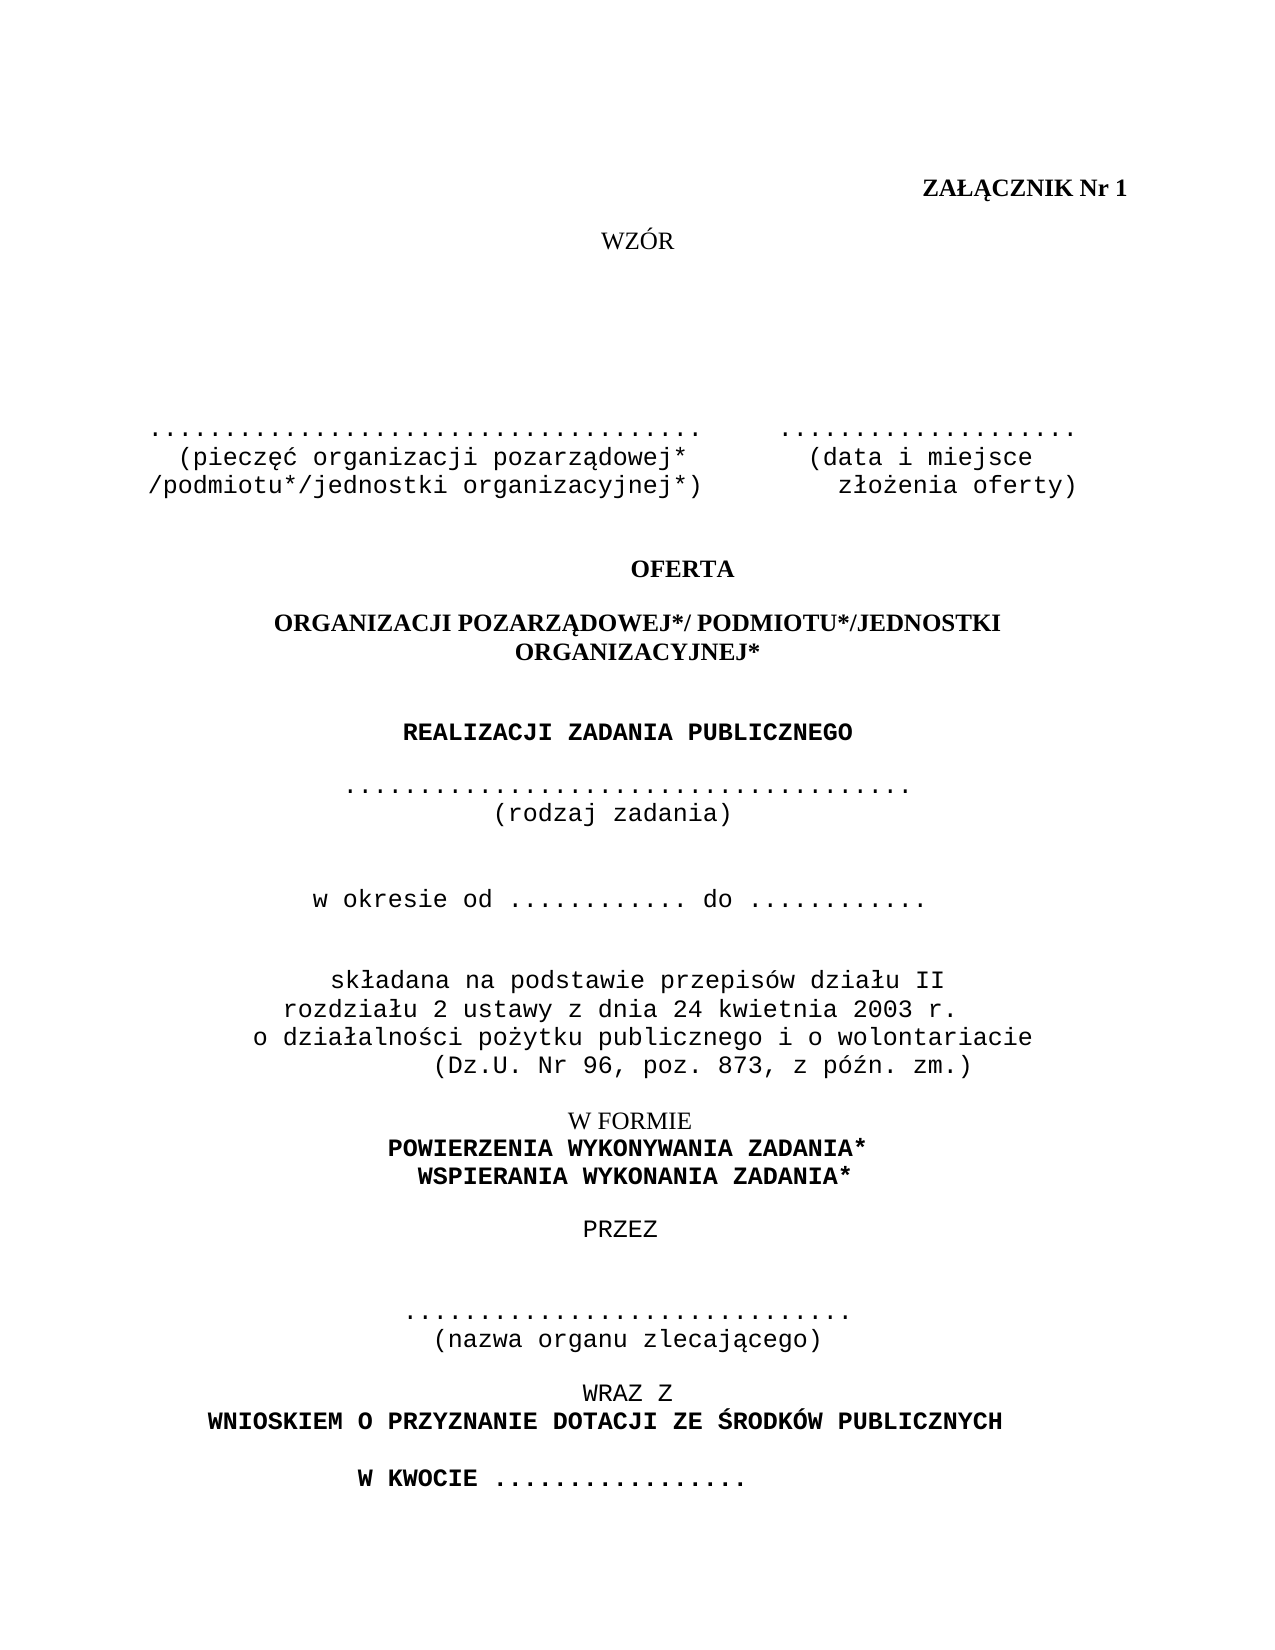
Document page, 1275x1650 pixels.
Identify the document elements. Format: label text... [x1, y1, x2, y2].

text (rodzaj zadania) [148, 801, 1127, 829]
text ..................................... .................... [148, 416, 1127, 444]
text składana na podstawie przepisów działu II [148, 968, 1127, 996]
text /podmiotu*/jednostki organizacyjnej*) złożenia oferty) [148, 473, 1127, 501]
text ORGANIZACJI POZARZĄDOWEJ*/ PODMIOTU*/JEDNOSTKI ORGANIZACYJNEJ* [148, 608, 1127, 666]
subtitle ZAŁĄCZNIK Nr 1 [148, 173, 1127, 201]
text WNIOSKIEM O PRZYZNANIE DOTACJI ZE ŚRODKÓW PUBLICZNYCH [148, 1408, 1127, 1437]
text (pieczęć organizacji pozarządowej* (data i miejsce [148, 444, 1127, 473]
text POWIERZENIA WYKONYWANIA ZADANIA* [148, 1135, 1127, 1163]
text (Dz.U. Nr 96, poz. 873, z późn. zm.) [148, 1053, 1127, 1081]
text W KWOCIE ................. [148, 1465, 1127, 1493]
text WSPIERANIA WYKONANIA ZADANIA* [148, 1163, 1127, 1192]
text .............................. [148, 1298, 1127, 1327]
text w okresie od ............ do ............ [148, 886, 1127, 915]
text ...................................... [148, 773, 1127, 801]
text WZÓR [148, 226, 1127, 255]
subtitle OFERTA [148, 554, 1127, 583]
text (nazwa organu zlecającego) [148, 1327, 1127, 1355]
text rozdziału 2 ustawy z dnia 24 kwietnia 2003 r. [148, 996, 1127, 1025]
text W FORMIE [148, 1106, 1127, 1135]
text PRZEZ [148, 1217, 1127, 1245]
text WRAZ Z [148, 1380, 1127, 1408]
text o działalności pożytku publicznego i o wolontariacie [148, 1025, 1127, 1053]
text REALIZACJI ZADANIA PUBLICZNEGO [148, 719, 1127, 748]
